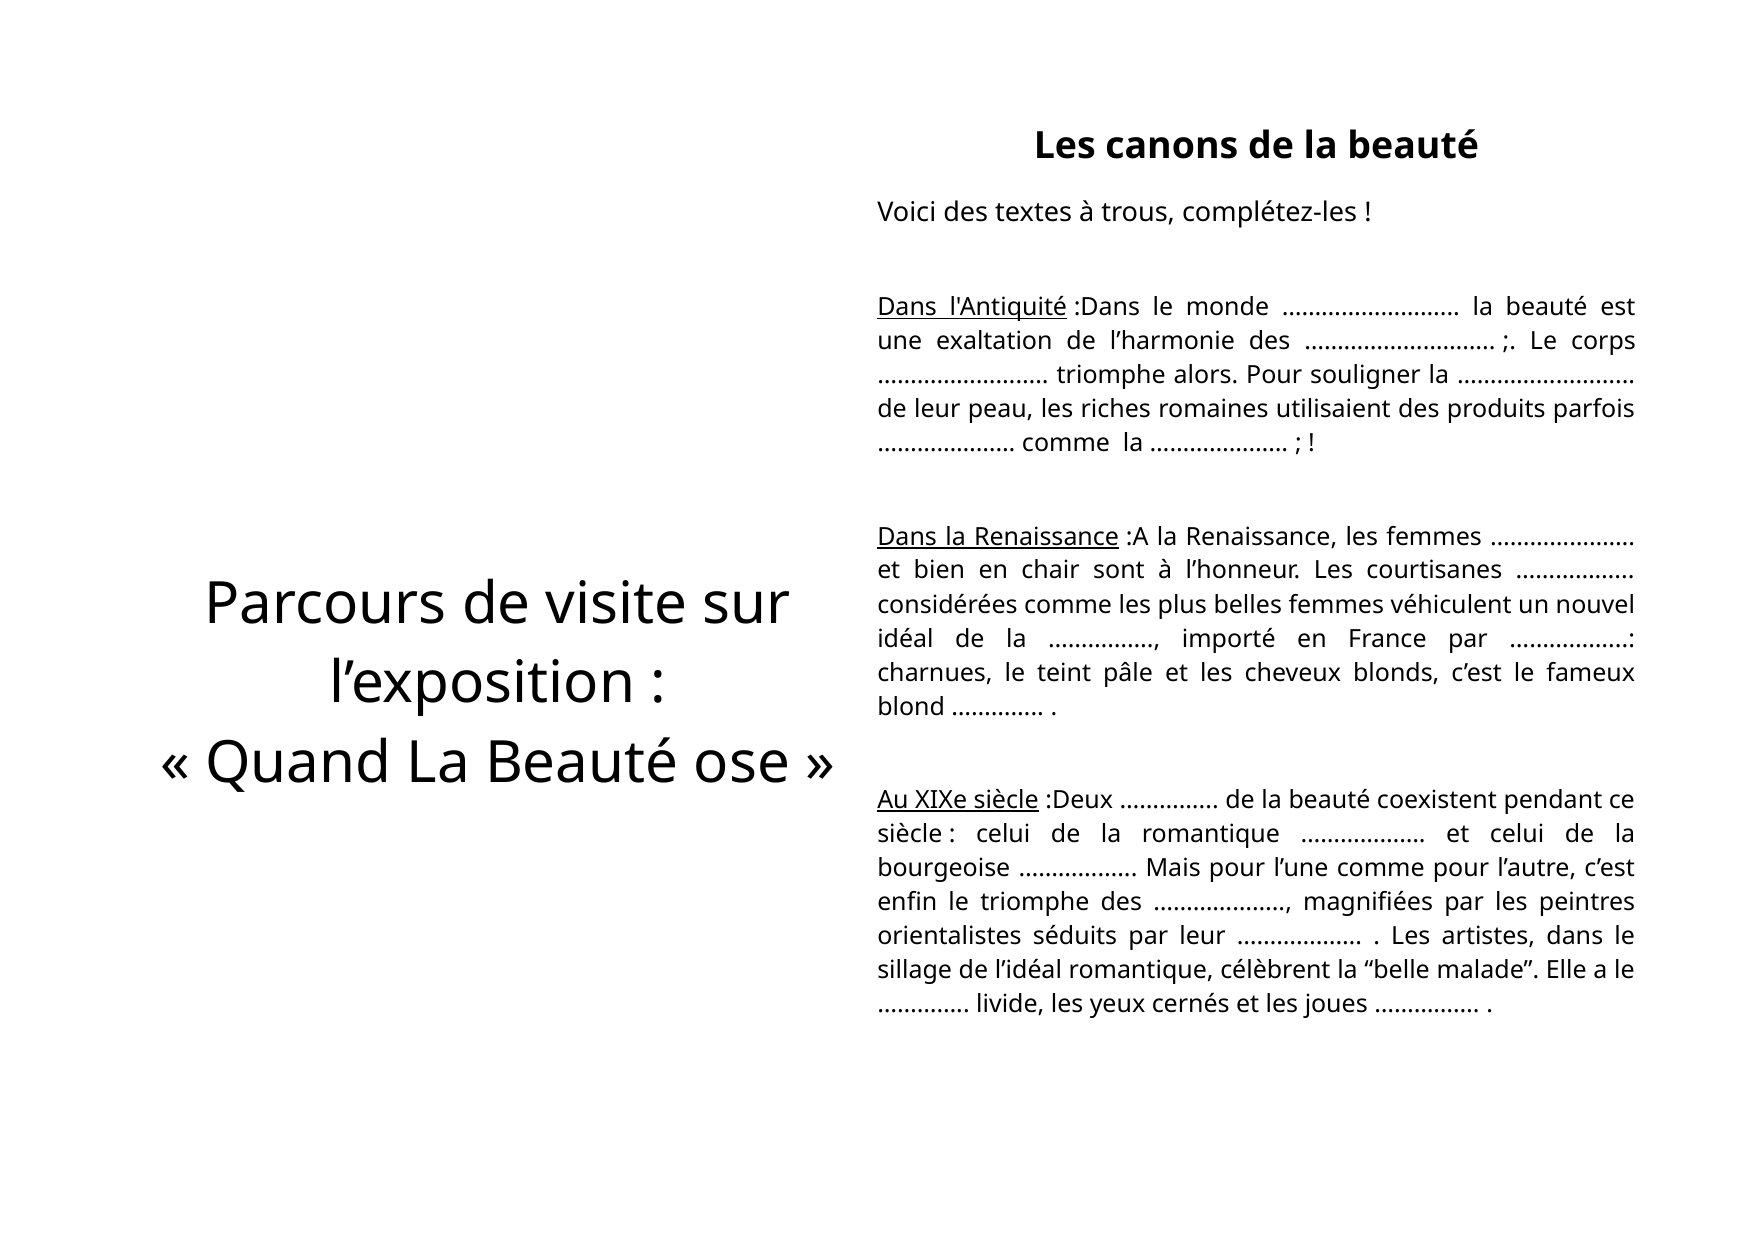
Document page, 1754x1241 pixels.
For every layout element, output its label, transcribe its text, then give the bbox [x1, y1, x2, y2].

text Au XIXe siècle :Deux …………... de la beauté coexistent pendant ce siècle : celui de la romantique ………………. et celui de la bourgeoise ……………... Mais pour l’une comme pour l’autre, c’est enfin le triomphe des ……………….., magnifiées par les peintres orientalistes séduits par leur ………………. . Les artistes, dans le sillage de l’idéal romantique, célèbrent la “belle malade”. Elle a le ………….. livide, les yeux cernés et les joues ……………. . [877, 782, 1636, 1020]
text Voici des textes à trous, complétez-les ! [877, 193, 1636, 230]
text Dans l'Antiquité :Dans le monde ……………………... la beauté est une exaltation de l’harmonie des ……………………….. ;. Le corps …………………….. triomphe alors. Pour souligner la ……………………... de leur peau, les riches romaines utilisaient des produits parfois ………………… comme la ………………… ; ! [877, 289, 1636, 459]
text Parcours de visite sur l’exposition : [118, 561, 877, 720]
text « Quand La Beauté ose » [118, 720, 877, 799]
text Les canons de la beauté [877, 118, 1636, 169]
text Dans la Renaissance :A la Renaissance, les femmes …………………. et bien en chair sont à l’honneur. Les courtisanes ……………... considérées comme les plus belles femmes véhiculent un nouvel idéal de la ……………., importé en France par ……………...: charnues, le teint pâle et les cheveux blonds, c’est le fameux blond ………….. . [877, 518, 1636, 722]
